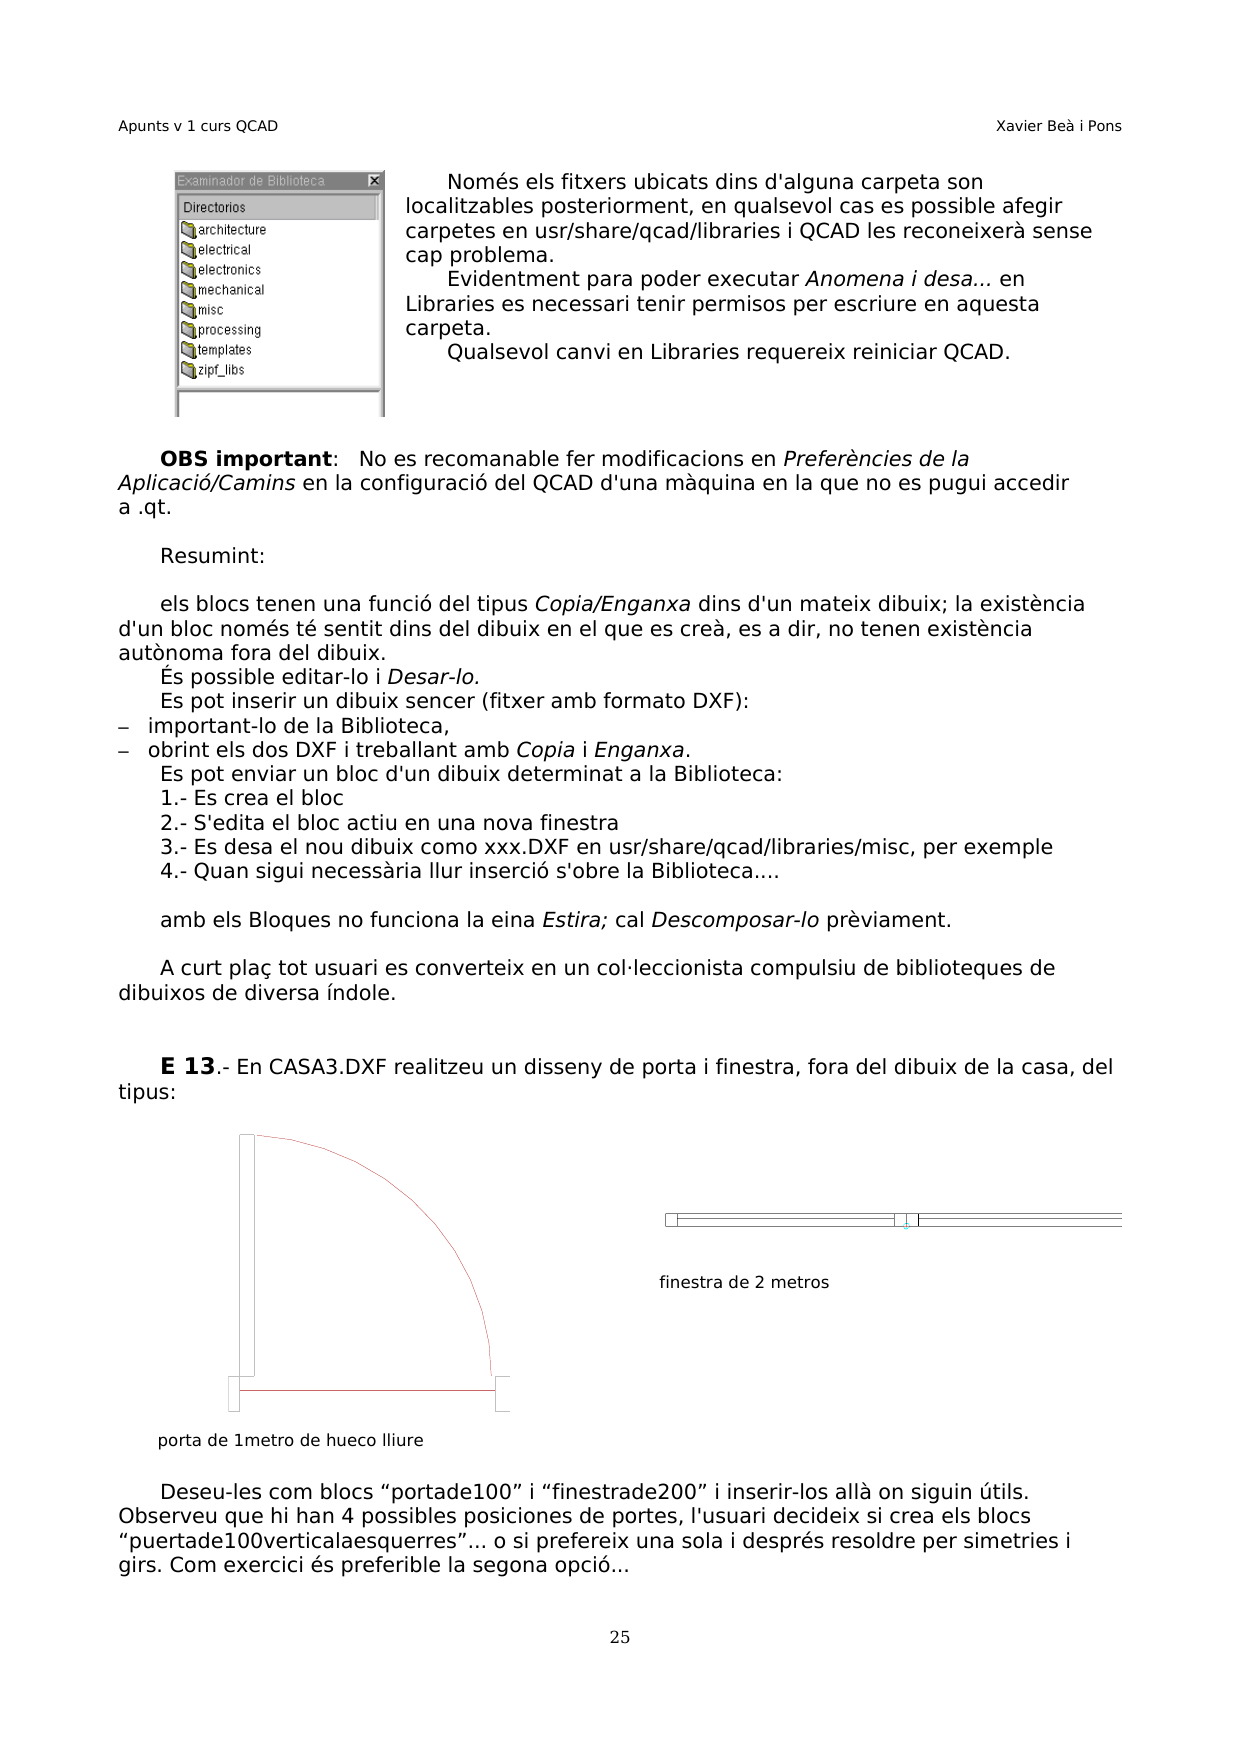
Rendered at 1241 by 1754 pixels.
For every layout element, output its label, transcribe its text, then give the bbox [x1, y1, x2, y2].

text Resumint: [118, 544, 1122, 568]
table_header porta de 1metro de hueco lliure [118, 1129, 620, 1456]
list important-lo de la Biblioteca, [118, 714, 1122, 738]
table_header [118, 165, 399, 422]
table_header Només els fitxers ubicats dins d'alguna carpeta son localitzables posteriorment, en qualsevol cas es possible afegir carpetes en usr/share/qcad/libraries i QCAD les reconeixerà sense cap problema. Evidentment para poder executar Anomena i desa... en Libraries es necessari tenir permisos per escriure en aquesta carpeta. Qualsevol canvi en Libraries requereix reiniciar QCAD. [400, 165, 1122, 422]
text E 13.- En CASA3.DXF realitzeu un disseny de porta i finestra, fora del dibuix de la casa, del tipus: [118, 1053, 1122, 1104]
text 2.- S'edita el bloc actiu en una nova finestra [118, 811, 1122, 835]
text A curt plaç tot usuari es converteix en un col·leccionista compulsiu de biblioteques de dibuixos de diversa índole. [118, 956, 1122, 1005]
text Es pot inserir un dibuix sencer (fitxer amb formato DXF): [118, 689, 1122, 714]
text 3.- Es desa el nou dibuix como xxx.DXF en usr/share/qcad/libraries/misc, per exemple [118, 835, 1122, 859]
text els blocs tenen una funció del tipus Copia/Enganxa dins d'un mateix dibuix; la existència d'un bloc només té sentit dins del dibuix en el que es creà, es a dir, no tenen existència autònoma fora del dibuix. [118, 592, 1122, 665]
picture [659, 1173, 1122, 1273]
text 1.- Es crea el bloc [118, 787, 1122, 811]
text OBS important: No es recomanable fer modificacions en Preferències de la Aplicació/Camins en la configuració del QCAD d'una màquina en la que no es pugui accedir a .qt. [118, 447, 1122, 519]
text Es pot enviar un bloc d'un dibuix determinat a la Biblioteca: [118, 762, 1122, 787]
text amb els Bloques no funciona la eina Estira; cal Descomposar-lo prèviament. [118, 908, 1122, 932]
text Deseu-les com blocs “portade100” i “finestrade200” i inserir-los allà on siguin útils. Observeu que hi han 4 possibles posiciones de portes, l'usuari decideix si crea els blocs “puertade100verticalaesquerres”... o si prefereix una sola i després resoldre per simetries i girs. Com exercici és preferible la segona opció... [118, 1480, 1122, 1577]
text És possible editar-lo i Desar-lo. [118, 665, 1122, 689]
text 4.- Quan sigui necessària llur inserció s'obre la Biblioteca.... [118, 859, 1122, 884]
picture [173, 170, 385, 417]
list obrint els dos DXF i treballant amb Copia i Enganxa. [118, 738, 1122, 762]
table_header finestra de 2 metros [620, 1129, 1122, 1456]
